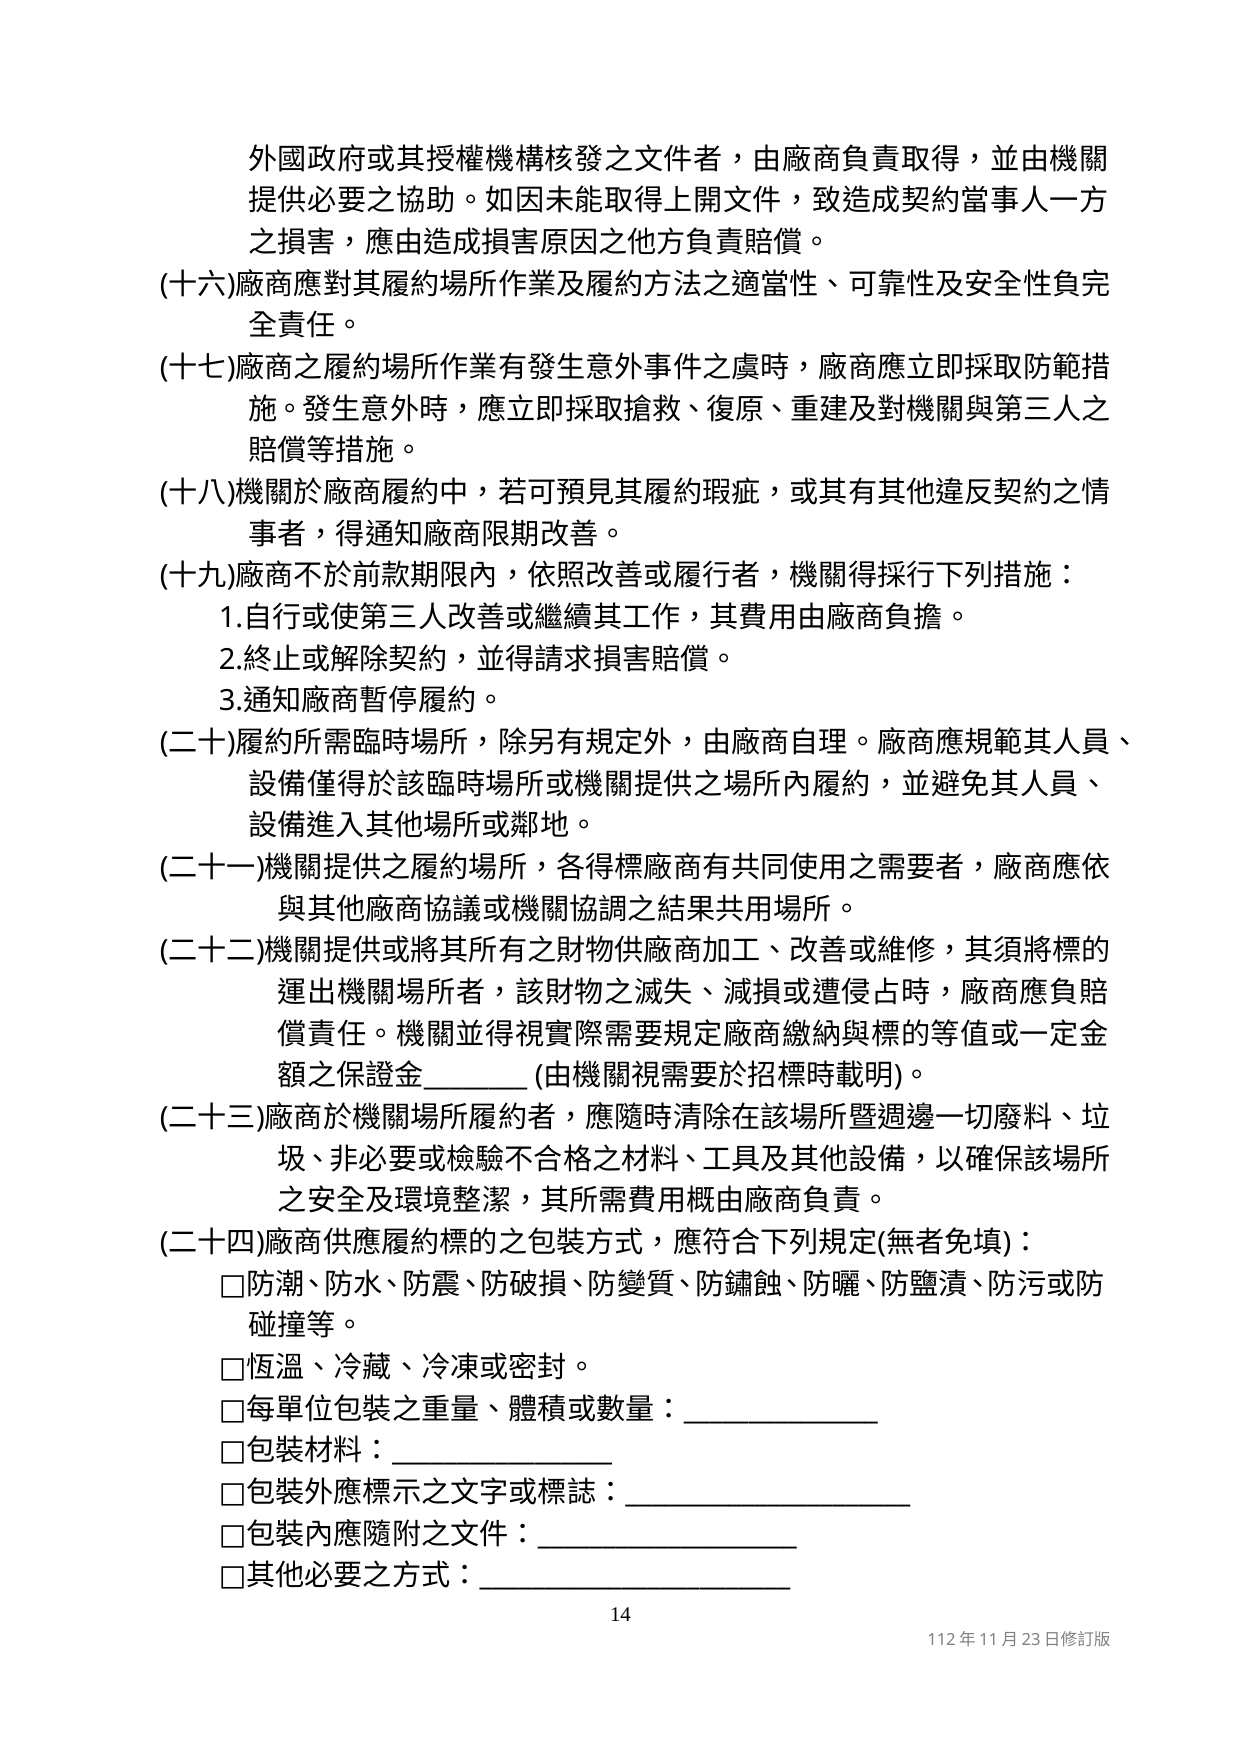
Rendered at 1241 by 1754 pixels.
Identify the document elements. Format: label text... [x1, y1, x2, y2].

text □每單位包裝之重量、體積或數量：_______________ [218, 1386, 1104, 1427]
text (二十四)廠商供應履約標的之包裝方式，應符合下列規定(無者免填)： [159, 1219, 1110, 1261]
text (二十一)機關提供之履約場所，各得標廠商有共同使用之需要者，廠商應依與其他廠商協議或機關協調之結果共用場所。 [159, 844, 1110, 927]
text (二十二)機關提供或將其所有之財物供廠商加工、改善或維修，其須將標的運出機關場所者，該財物之滅失、減損或遭侵占時，廠商應負賠償責任。機關並得視實際需要規定廠商繳納與標的等值或一定金額之保證金________ (由機關視需要於招標時載明)。 [159, 927, 1110, 1094]
text 2.終止或解除契約，並得請求損害賠償。 [218, 636, 1104, 677]
text (二十)履約所需臨時場所，除另有規定外，由廠商自理。廠商應規範其人員、設備僅得於該臨時場所或機關提供之場所內履約，並避免其人員、設備進入其他場所或鄰地。 [159, 719, 1110, 844]
text (二十三)廠商於機關場所履約者，應隨時清除在該場所暨週邊一切廢料、垃圾、非必要或檢驗不合格之材料、工具及其他設備，以確保該場所之安全及環境整潔，其所需費用概由廠商負責。 [159, 1094, 1110, 1219]
text (十八)機關於廠商履約中，若可預見其履約瑕疵，或其有其他違反契約之情事者，得通知廠商限期改善。 [159, 469, 1110, 552]
text □恆溫、冷藏、冷凍或密封。 [218, 1344, 1104, 1386]
text (十六)廠商應對其履約場所作業及履約方法之適當性、可靠性及安全性負完全責任。 [159, 261, 1110, 344]
text □包裝外應標示之文字或標誌：______________________ [218, 1469, 1104, 1511]
text □防潮、防水、防震、防破損、防變質、防鏽蝕、防曬、防鹽漬、防污或防碰撞等。 [218, 1261, 1104, 1344]
text □其他必要之方式：________________________ [218, 1552, 1104, 1594]
text 3.通知廠商暫停履約。 [218, 677, 1104, 719]
text (十九)廠商不於前款期限內，依照改善或履行者，機關得採行下列措施： [159, 552, 1110, 594]
text □包裝材料：_________________ [218, 1427, 1104, 1469]
text (十七)廠商之履約場所作業有發生意外事件之虞時，廠商應立即採取防範措施。發生意外時，應立即採取搶救、復原、重建及對機關與第三人之賠償等措施。 [159, 344, 1110, 469]
text 外國政府或其授權機構核發之文件者，由廠商負責取得，並由機關提供必要之協助。如因未能取得上開文件，致造成契約當事人一方之損害，應由造成損害原因之他方負責賠償。 [159, 136, 1110, 261]
text 1.自行或使第三人改善或繼續其工作，其費用由廠商負擔。 [218, 594, 1104, 636]
text □包裝內應隨附之文件：____________________ [218, 1511, 1104, 1552]
